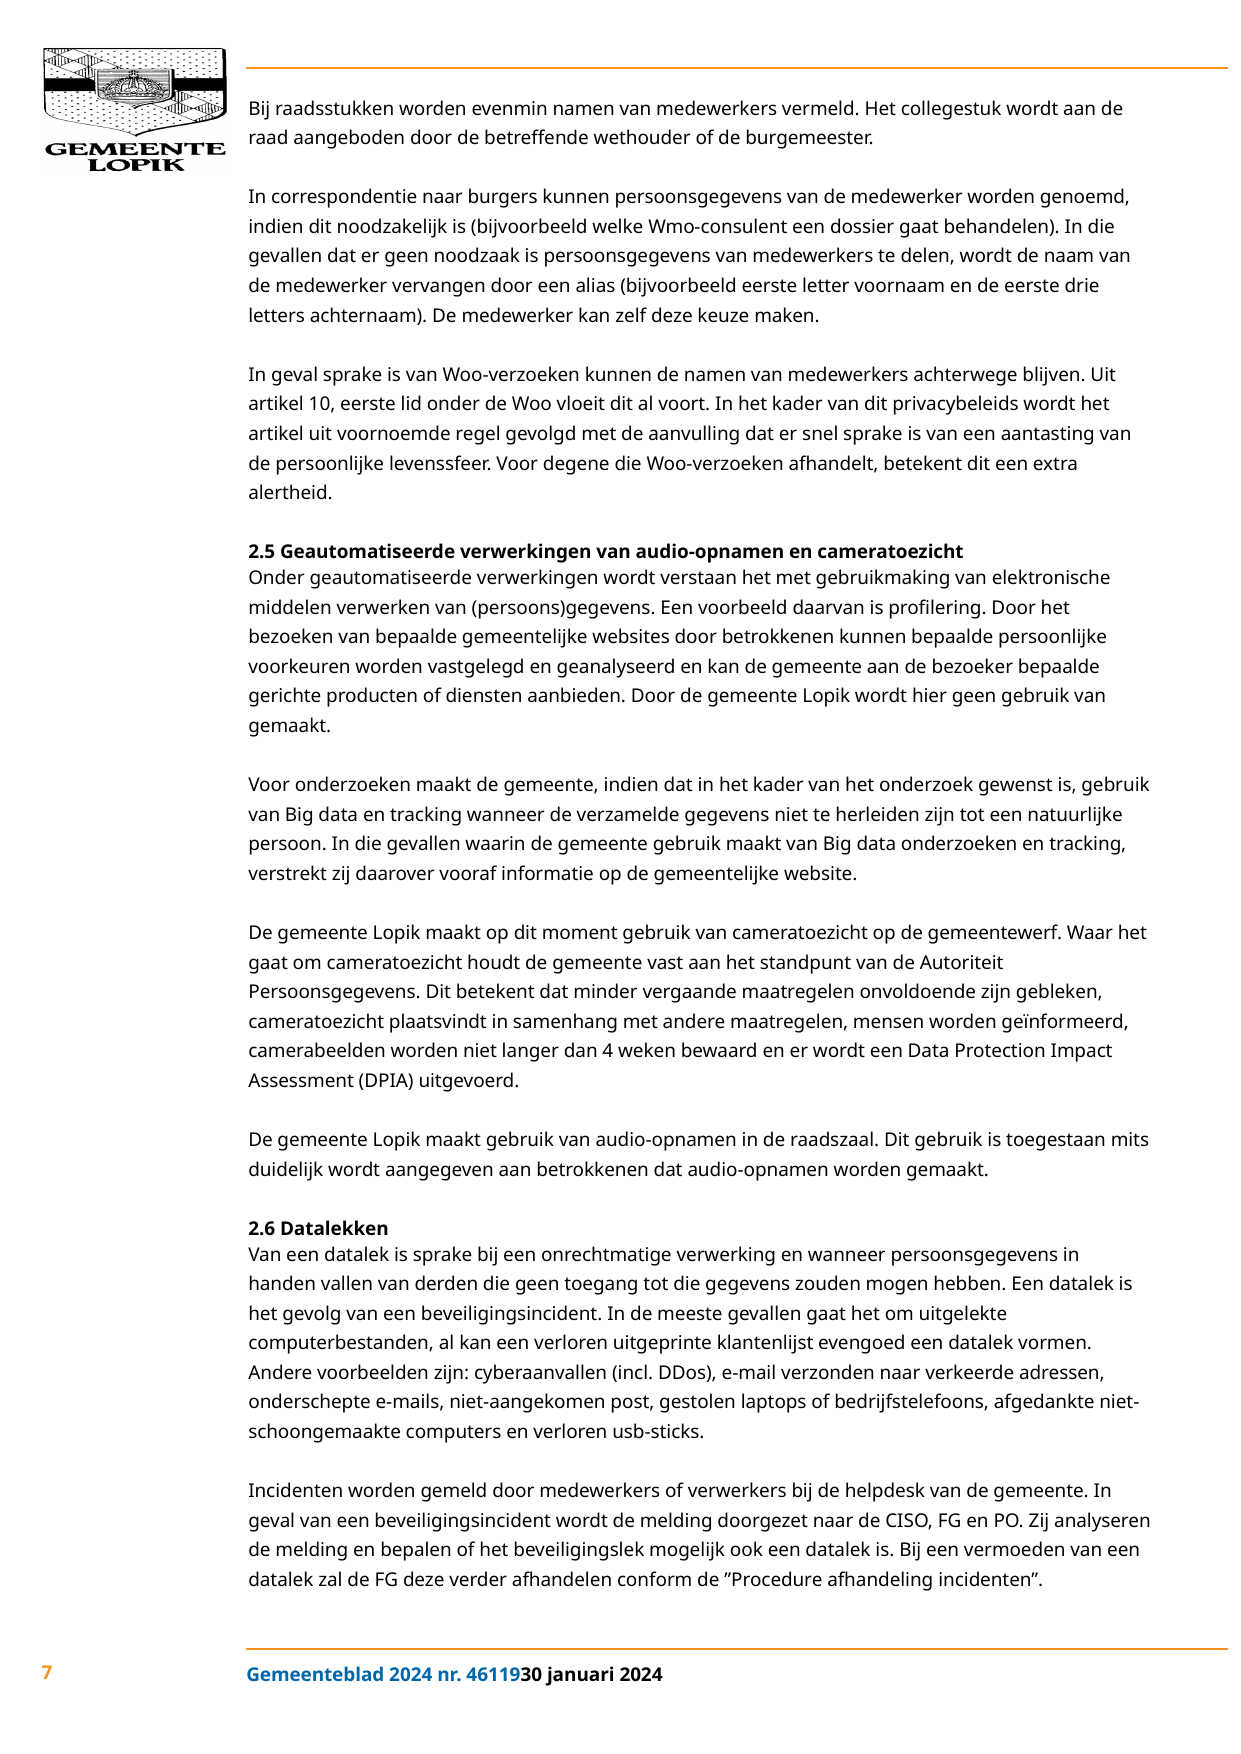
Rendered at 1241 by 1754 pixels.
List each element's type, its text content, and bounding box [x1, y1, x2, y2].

text Voor onderzoeken maakt de gemeente, indien dat in het kader van het onderzoek gewenst is, gebruik van Big data en tracking wanneer de verzamelde gegevens niet te herleiden zijn tot een natuurlijke persoon. In die gevallen waarin de gemeente gebruik maakt van Big data onderzoeken en tracking, verstrekt zij daarover vooraf informatie op de gemeentelijke website. [248, 771, 1152, 886]
text 2.6 Datalekken [248, 1215, 1152, 1241]
text De gemeente Lopik maakt gebruik van audio-opnamen in de raadszaal. Dit gebruik is toegestaan mits duidelijk wordt aangegeven aan betrokkenen dat audio-opnamen worden gemaakt. [248, 1126, 1152, 1182]
picture [41, 47, 231, 172]
text Onder geautomatiseerde verwerkingen wordt verstaan het met gebruikmaking van elektronische middelen verwerken van (persoons)gegevens. Een voorbeeld daarvan is profilering. Door het bezoeken van bepaalde gemeentelijke websites door betrokkenen kunnen bepaalde persoonlijke voorkeuren worden vastgelegd en geanalyseerd en kan de gemeente aan de bezoeker bepaalde gerichte producten of diensten aanbieden. Door de gemeente Lopik wordt hier geen gebruik van gemaakt. [248, 564, 1152, 738]
text De gemeente Lopik maakt op dit moment gebruik van cameratoezicht op de gemeentewerf. Waar het gaat om cameratoezicht houdt de gemeente vast aan het standpunt van de Autoriteit Persoonsgegevens. Dit betekent dat minder vergaande maatregelen onvoldoende zijn gebleken, cameratoezicht plaatsvindt in samenhang met andere maatregelen, mensen worden geïnformeerd, camerabeelden worden niet langer dan 4 weken bewaard en er wordt een Data Protection Impact Assessment (DPIA) uitgevoerd. [248, 919, 1152, 1093]
text Incidenten worden gemeld door medewerkers of verwerkers bij de helpdesk van de gemeente. In geval van een beveiligingsincident wordt de melding doorgezet naar de CISO, FG en PO. Zij analyseren de melding en bepalen of het beveiligingslek mogelijk ook een datalek is. Bij een vermoeden van een datalek zal de FG deze verder afhandelen conform de ”Procedure afhandeling incidenten”. [248, 1477, 1152, 1592]
text In geval sprake is van Woo-verzoeken kunnen de namen van medewerkers achterwege blijven. Uit artikel 10, eerste lid onder de Woo vloeit dit al voort. In het kader van dit privacybeleids wordt het artikel uit voornoemde regel gevolgd met de aanvulling dat er snel sprake is van een aantasting van de persoonlijke levenssfeer. Voor degene die Woo-verzoeken afhandelt, betekent dit een extra alertheid. [248, 361, 1152, 505]
text Van een datalek is sprake bij een onrechtmatige verwerking en wanneer persoonsgegevens in handen vallen van derden die geen toegang tot die gegevens zouden mogen hebben. Een datalek is het gevolg van een beveiligingsincident. In de meeste gevallen gaat het om uitgelekte computerbestanden, al kan een verloren uitgeprinte klantenlijst evengoed een datalek vormen. Andere voorbeelden zijn: cyberaanvallen (incl. DDos), e-mail verzonden naar verkeerde adressen, onderschepte e-mails, niet-aangekomen post, gestolen laptops of bedrijfstelefoons, afgedankte niet-schoongemaakte computers en verloren usb-sticks. [248, 1241, 1152, 1444]
text 2.5 Geautomatiseerde verwerkingen van audio-opnamen en cameratoezicht [248, 538, 1152, 564]
text Bij raadsstukken worden evenmin namen van medewerkers vermeld. Het collegestuk wordt aan de raad aangeboden door de betreffende wethouder of de burgemeester. [248, 95, 1152, 150]
text In correspondentie naar burgers kunnen persoonsgegevens van de medewerker worden genoemd, indien dit noodzakelijk is (bijvoorbeeld welke Wmo-consulent een dossier gaat behandelen). In die gevallen dat er geen noodzaak is persoonsgegevens van medewerkers te delen, wordt de naam van de medewerker vervangen door een alias (bijvoorbeeld eerste letter voornaam en de eerste drie letters achternaam). De medewerker kan zelf deze keuze maken. [248, 183, 1152, 328]
